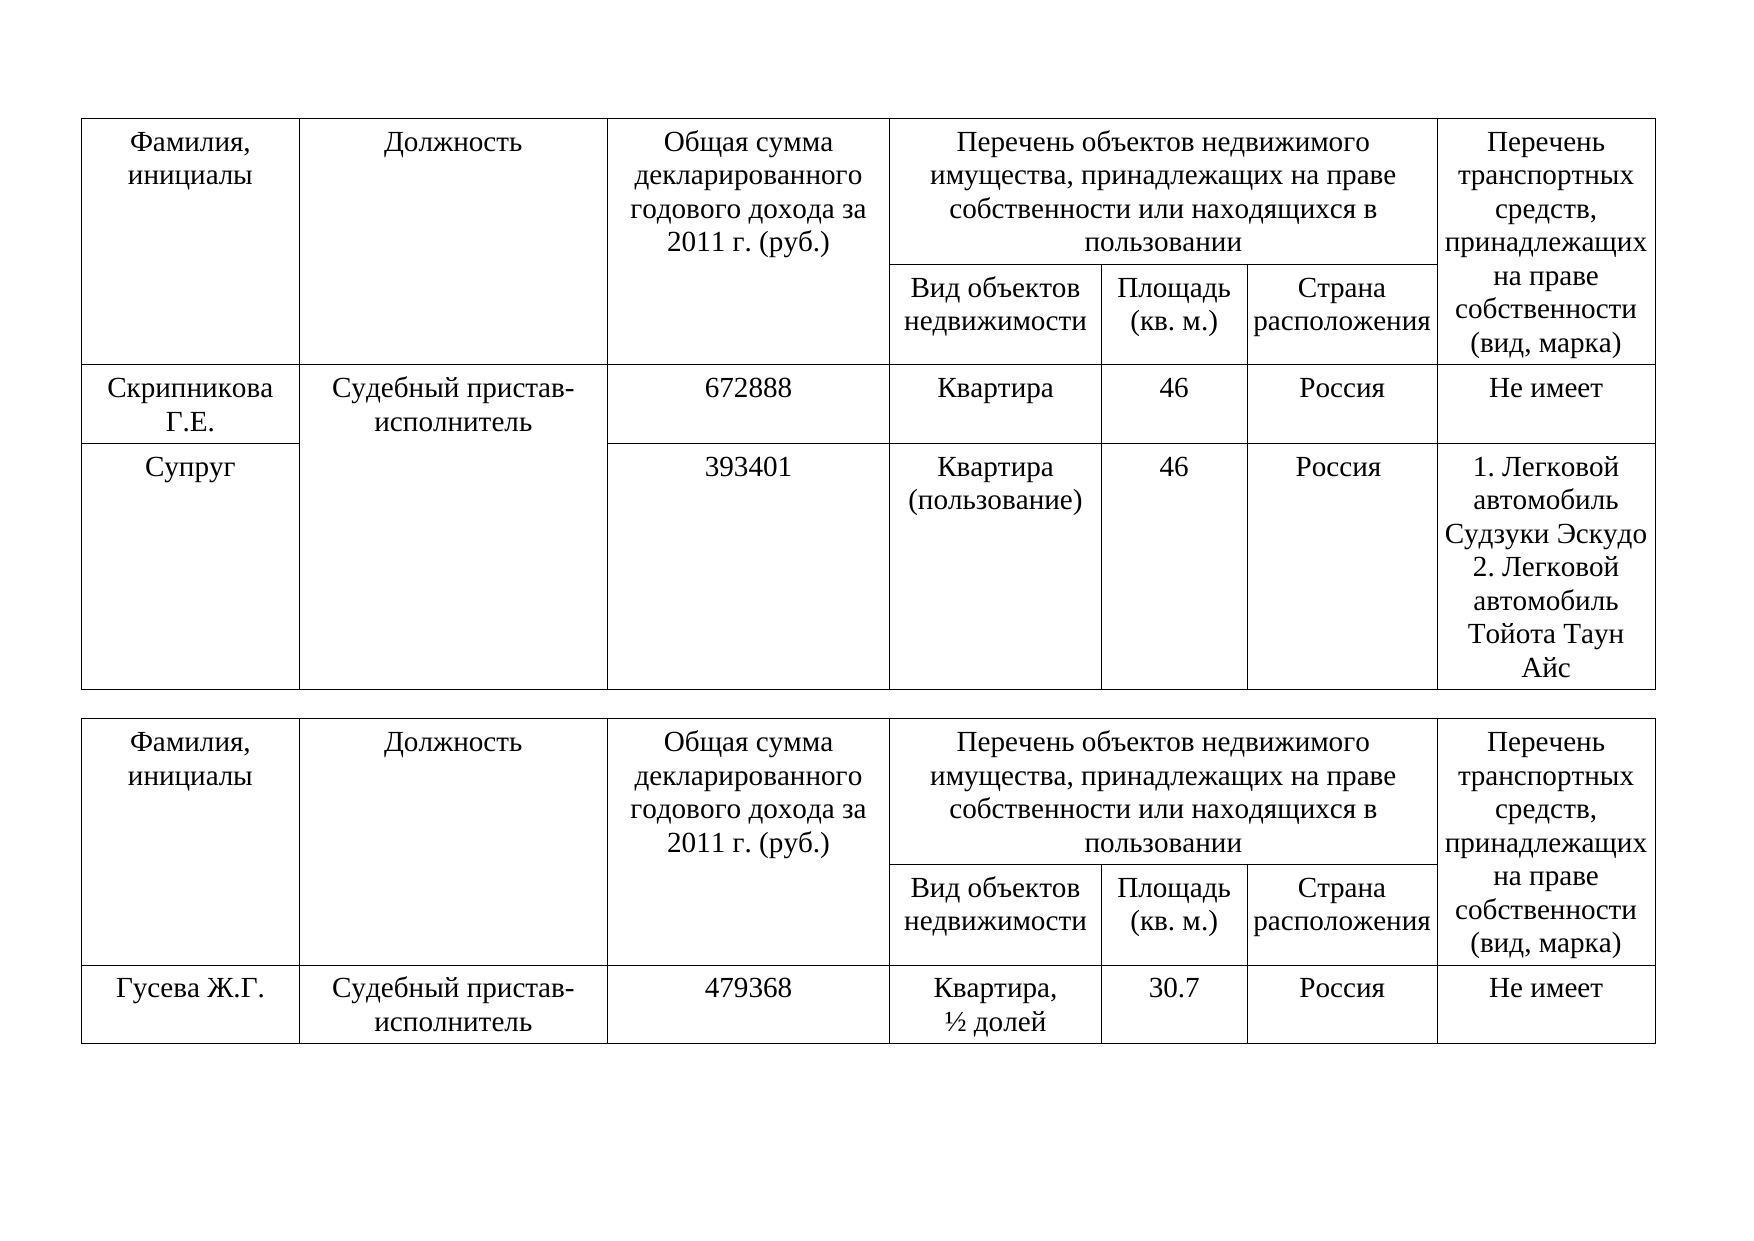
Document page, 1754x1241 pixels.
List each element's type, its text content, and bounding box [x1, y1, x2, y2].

table_cell Квартира (пользование) [890, 444, 1101, 689]
table_cell Не имеет [1438, 365, 1655, 443]
table_header Должность [300, 719, 607, 965]
table_header Перечень объектов недвижимого имущества, принадлежащих на праве собственности или находящихся в пользовании [890, 719, 1437, 864]
table_cell Судебный пристав-исполнитель [300, 365, 607, 689]
table_cell Россия [1248, 365, 1437, 443]
table_cell Россия [1248, 966, 1437, 1043]
table_cell Квартира, ½ долей [890, 966, 1101, 1043]
table_cell Судебный пристав-исполнитель [300, 966, 607, 1043]
table_cell 672888 [608, 365, 889, 443]
table_cell Страна расположения [1248, 265, 1437, 364]
table_cell Площадь (кв. м.) [1102, 265, 1247, 364]
table_header Перечень транспортных средств, принадлежащих на праве собственности (вид, марка) [1438, 119, 1655, 364]
table_header Общая сумма декларированного годового дохода за 2011 г. (руб.) [608, 719, 889, 965]
table_header Фамилия, инициалы [82, 719, 299, 965]
table_cell Россия [1248, 444, 1437, 689]
table_header Общая сумма декларированного годового дохода за 2011 г. (руб.) [608, 119, 889, 364]
table_cell Вид объектов недвижимости [890, 865, 1101, 965]
table_header Перечень транспортных средств, принадлежащих на праве собственности (вид, марка) [1438, 719, 1655, 965]
table_cell 479368 [608, 966, 889, 1043]
table_cell 393401 [608, 444, 889, 689]
table_cell Вид объектов недвижимости [890, 265, 1101, 364]
table_cell Скрипникова Г.Е. [82, 365, 299, 443]
table_cell 46 [1102, 365, 1247, 443]
table_cell Страна расположения [1248, 865, 1437, 965]
table_cell 1. Легковой автомобиль Судзуки Эскудо 2. Легковой автомобиль Тойота Таун Айс [1438, 444, 1655, 689]
table_cell Площадь (кв. м.) [1102, 865, 1247, 965]
table_cell Квартира [890, 365, 1101, 443]
table_header Перечень объектов недвижимого имущества, принадлежащих на праве собственности или находящихся в пользовании [890, 119, 1437, 264]
table_cell 30,7 [1102, 966, 1247, 1043]
table_header Фамилия, инициалы [82, 119, 299, 364]
table_header Должность [300, 119, 607, 364]
table_cell Не имеет [1438, 966, 1655, 1043]
table_cell 46 [1102, 444, 1247, 689]
table_cell Супруг [82, 444, 299, 689]
table_cell Гусева Ж.Г. [82, 966, 299, 1043]
